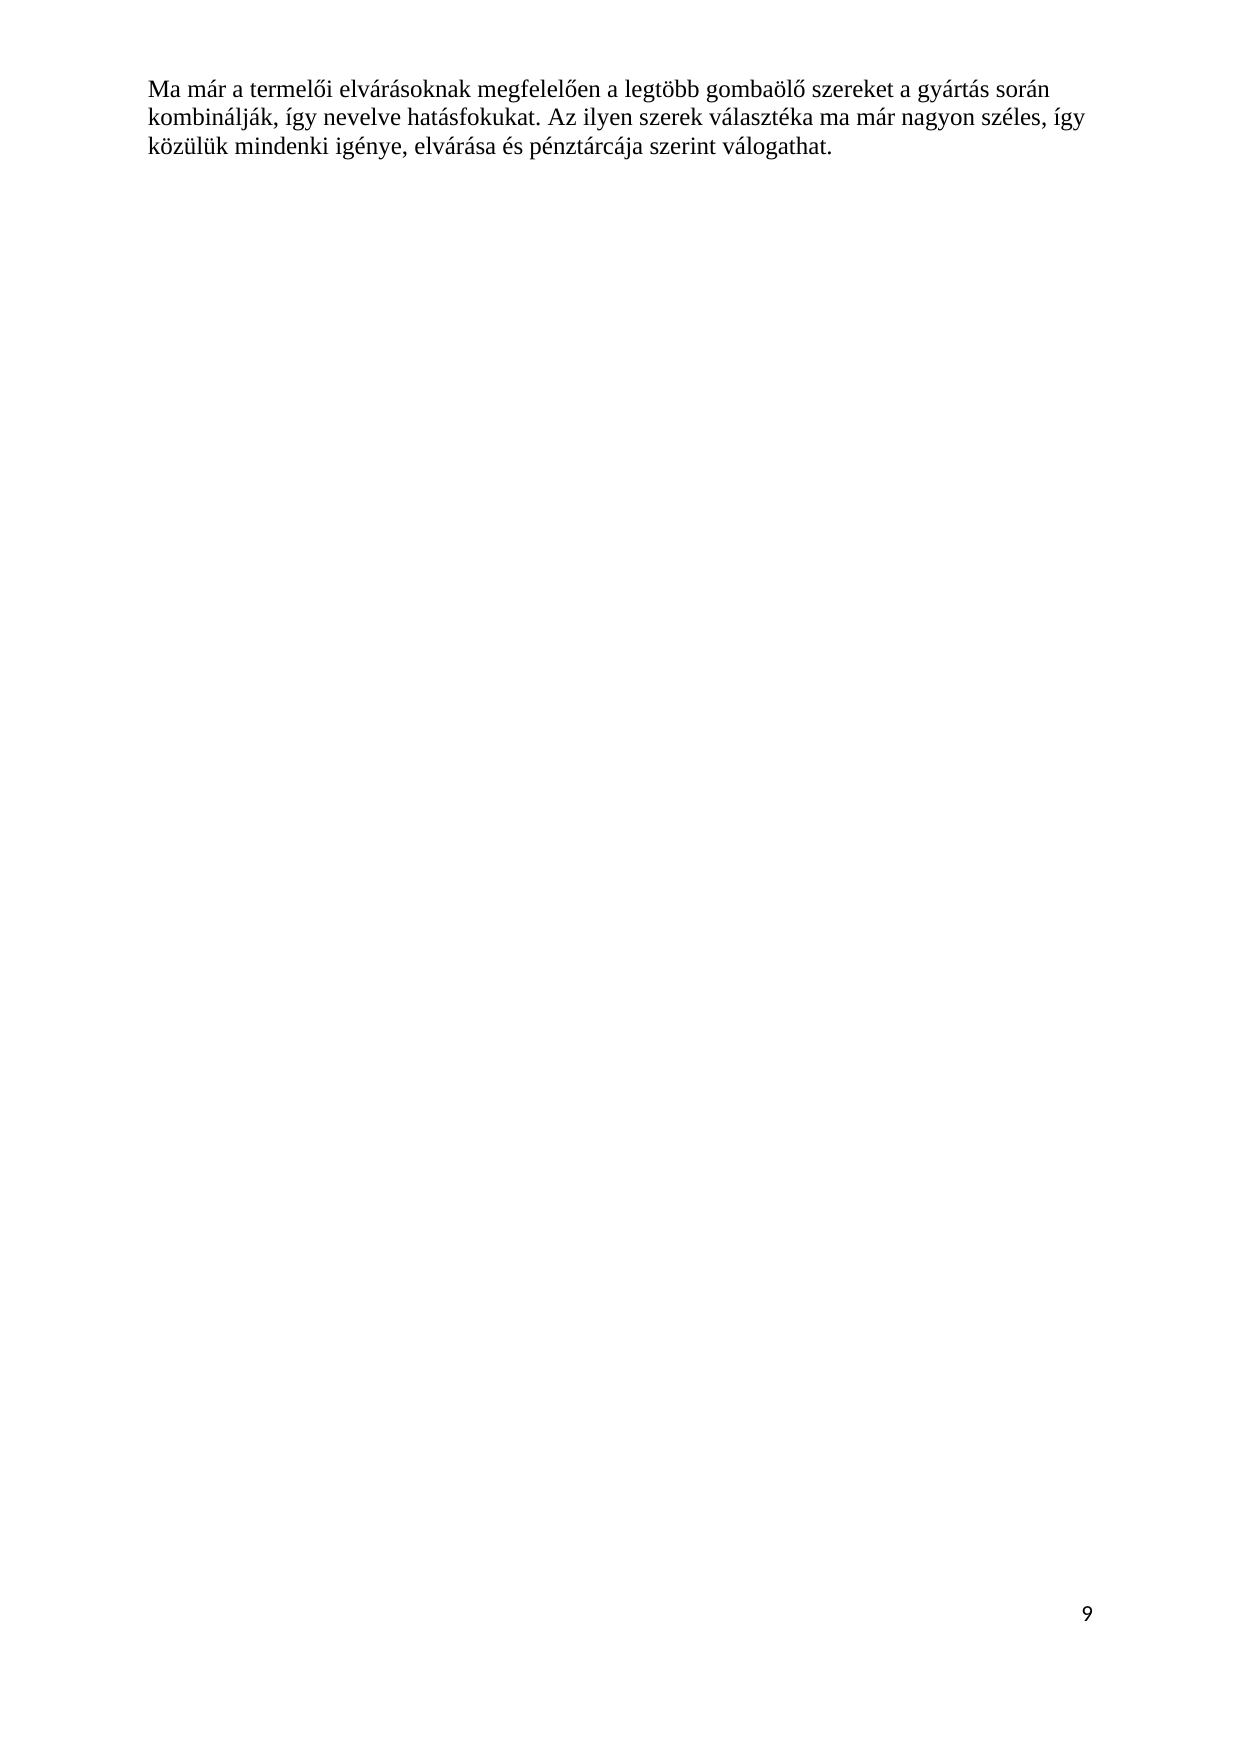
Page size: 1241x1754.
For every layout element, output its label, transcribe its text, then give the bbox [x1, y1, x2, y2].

text Ma már a termelői elvárásoknak megfelelően a legtöbb gombaölő szereket a gyártás során kombinálják, így nevelve hatásfokukat. Az ilyen szerek választéka ma már nagyon széles, így közülük mindenki igénye, elvárása és pénztárcája szerint válogathat. [148, 74, 1093, 160]
